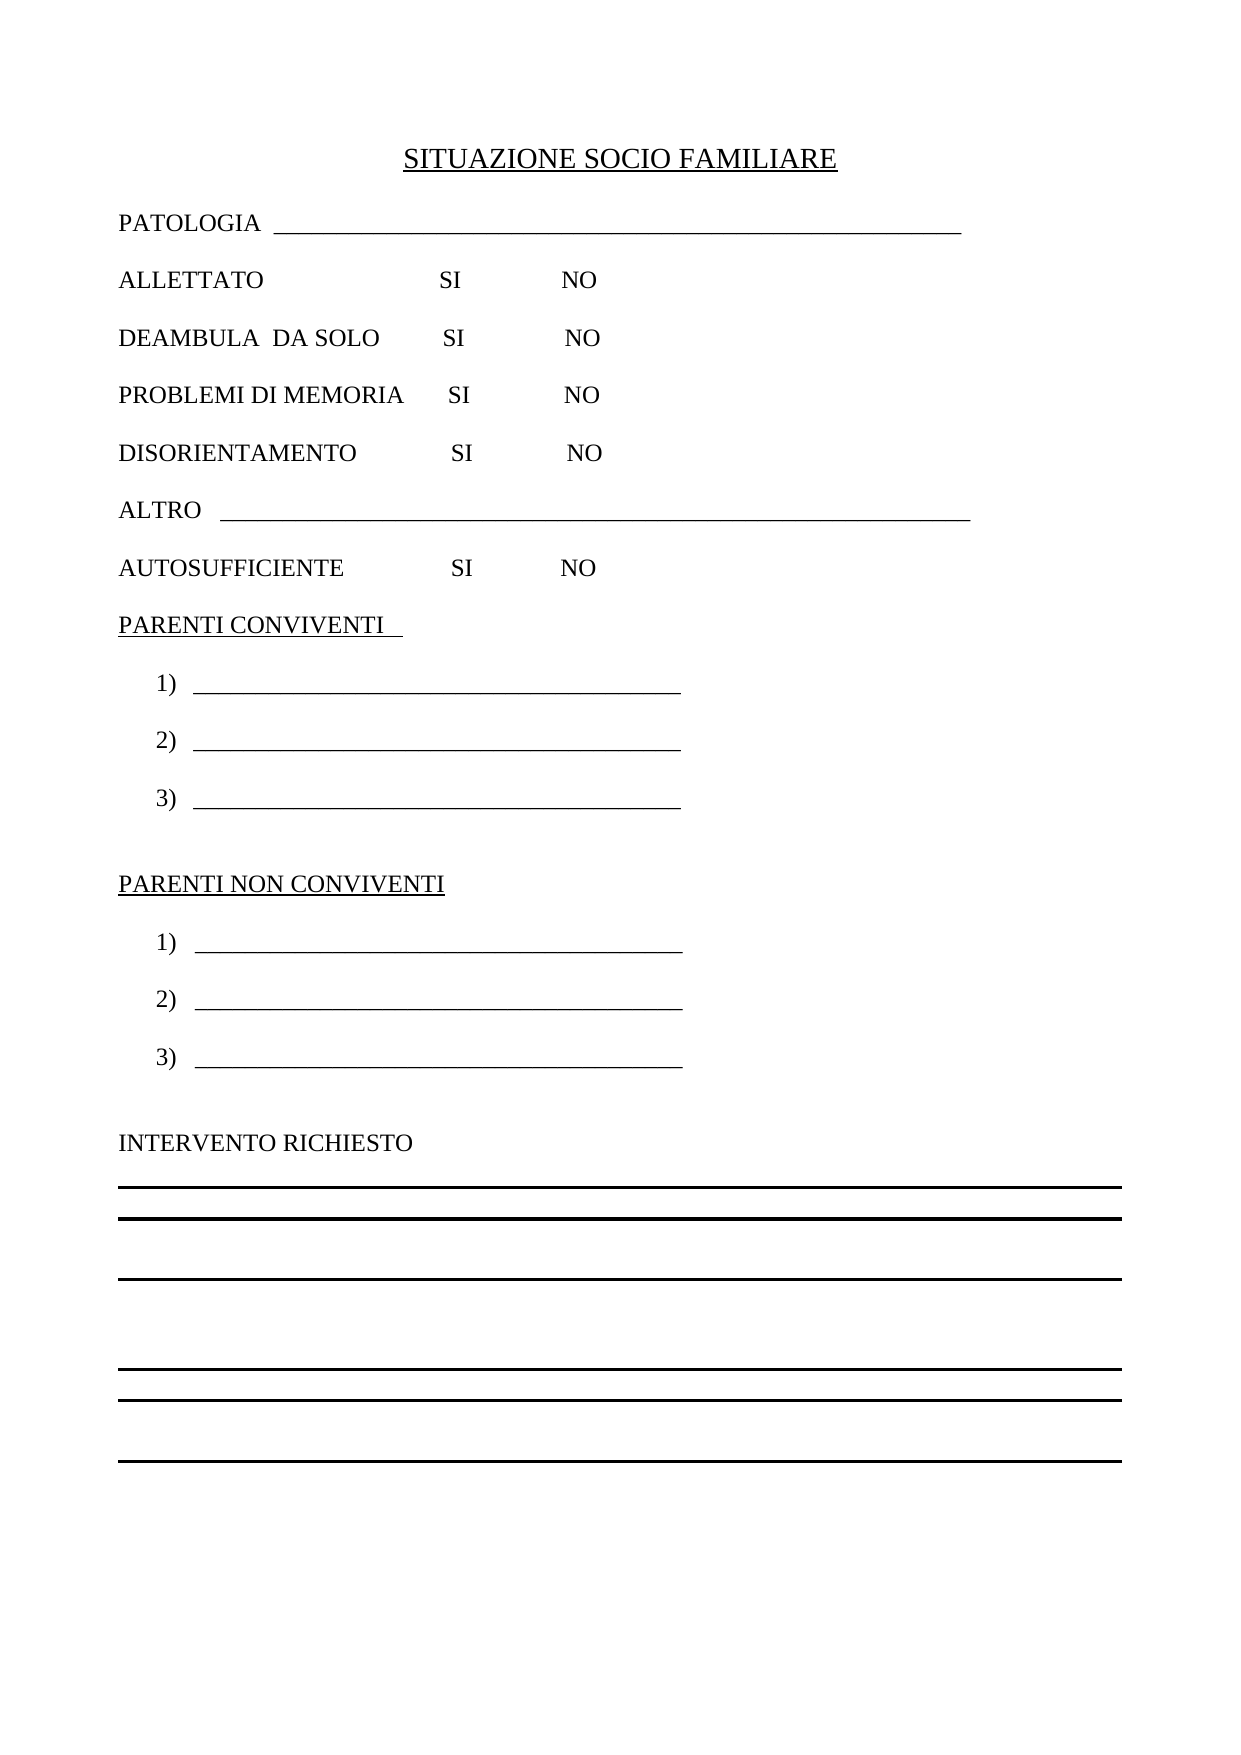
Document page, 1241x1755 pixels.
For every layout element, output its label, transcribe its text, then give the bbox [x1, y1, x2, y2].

list _______________________________________ [156, 984, 1122, 1013]
text AUTOSUFFICIENTE SI NO [118, 553, 1122, 582]
list _______________________________________ [156, 1042, 1122, 1071]
text PARENTI CONVIVENTI [118, 611, 1122, 639]
text PARENTI NON CONVIVENTI [118, 869, 1122, 898]
text ALTRO ____________________________________________________________ [118, 496, 1122, 524]
list _______________________________________ [156, 668, 1122, 697]
text PROBLEMI DI MEMORIA SI NO [118, 381, 1122, 409]
text INTERVENTO RICHIESTO [118, 1128, 1122, 1157]
list _______________________________________ [156, 726, 1122, 754]
list _______________________________________ [156, 927, 1122, 956]
text PATOLOGIA _______________________________________________________ [118, 208, 1122, 237]
list _______________________________________ [156, 783, 1122, 812]
text ALLETTATO SI NO [118, 266, 1122, 294]
text DISORIENTAMENTO SI NO [118, 438, 1122, 467]
text SITUAZIONE SOCIO FAMILIARE [118, 141, 1122, 174]
text DEAMBULA DA SOLO SI NO [118, 323, 1122, 352]
